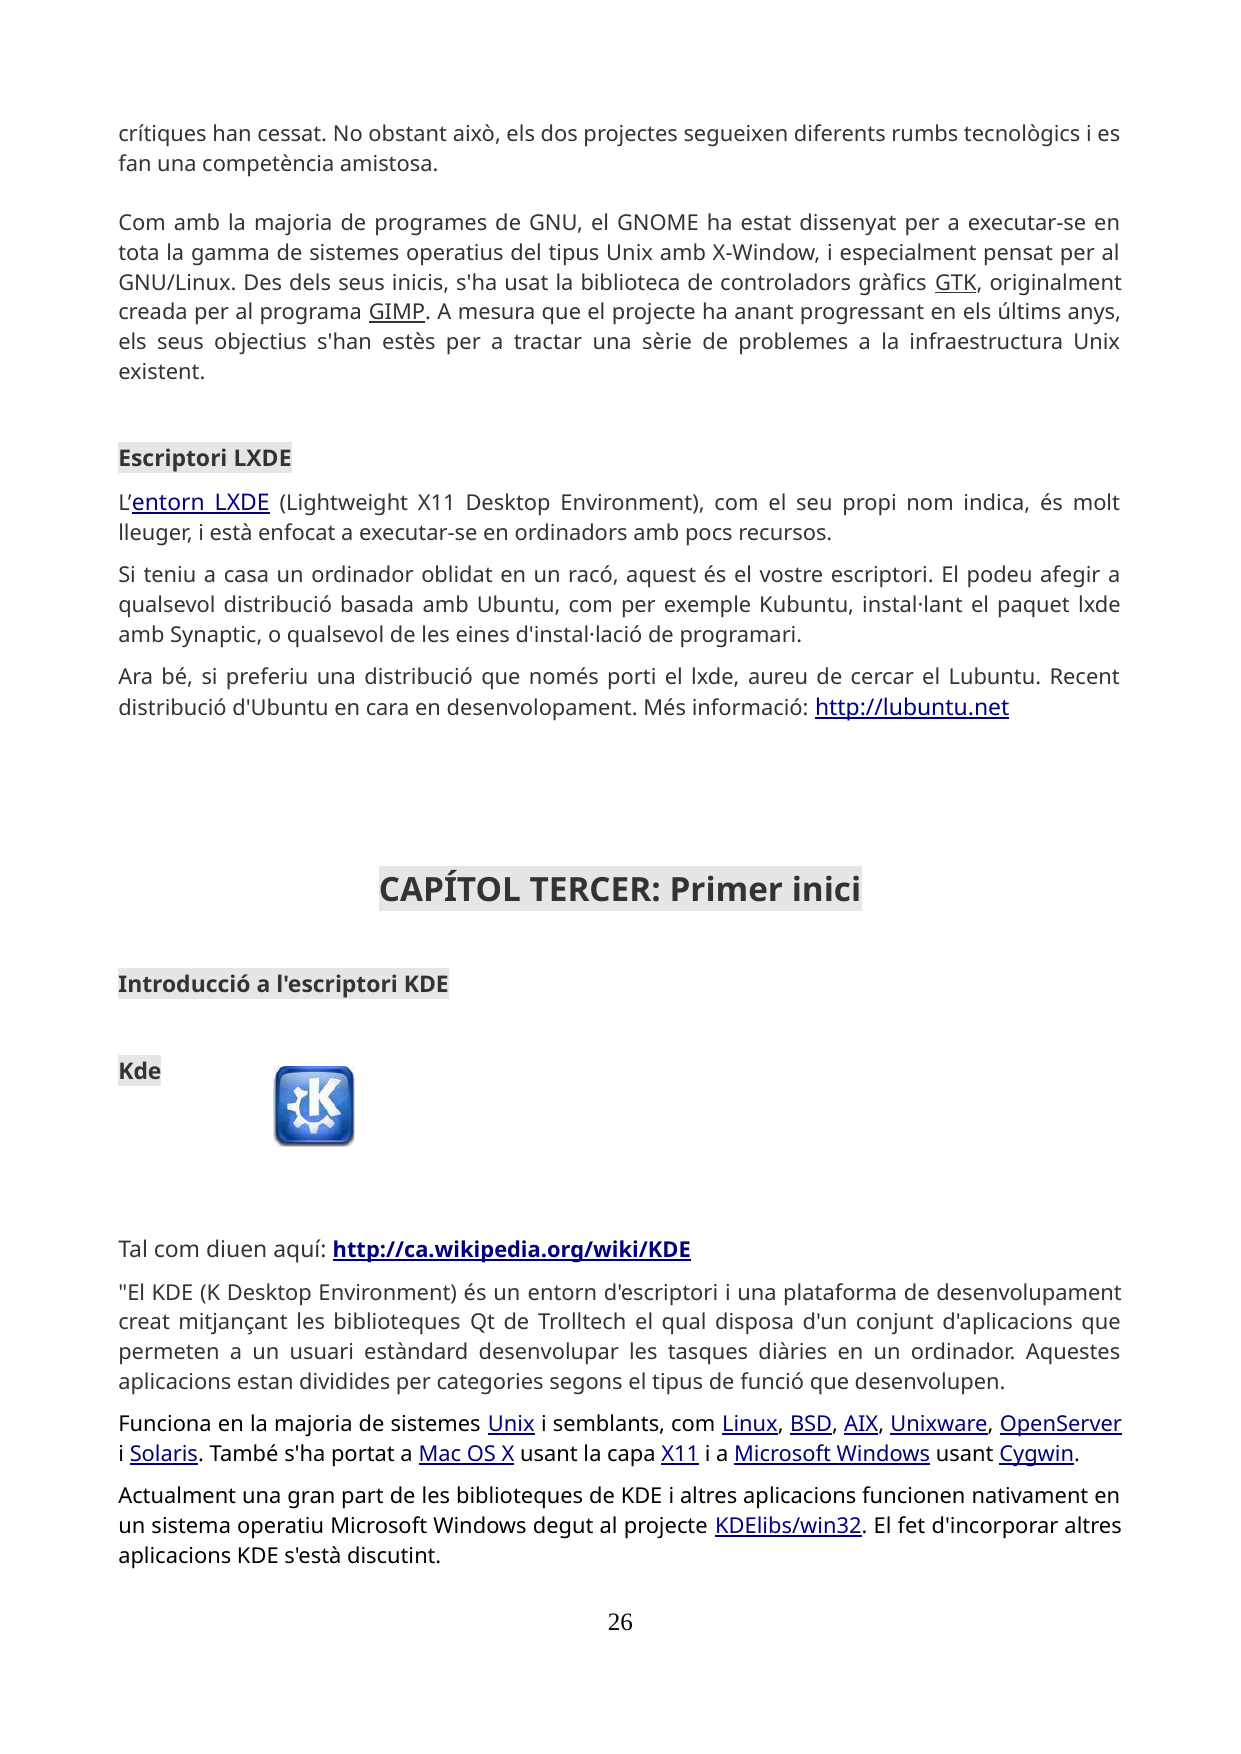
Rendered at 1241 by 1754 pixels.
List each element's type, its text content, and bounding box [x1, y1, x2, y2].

picture [273, 1066, 355, 1147]
text Funciona en la majoria de sistemes Unix i semblants, com Linux, BSD, AIX, Unixware, OpenServer i Solaris. També s'ha portat a Mac OS X usant la capa X11 i a Microsoft Windows usant Cygwin. [118, 1408, 1122, 1468]
text Kde [118, 1055, 1122, 1086]
text "El KDE (K Desktop Environment) és un entorn d'escriptori i una plataforma de desenvolupament creat mitjançant les biblioteques Qt de Trolltech el qual disposa d'un conjunt d'aplicacions que permeten a un usuari estàndard desenvolupar les tasques diàries en un ordinador. Aquestes aplicacions estan dividides per categories segons el tipus de funció que desenvolupen. [118, 1277, 1122, 1396]
text Ara bé, si preferiu una distribució que només porti el lxde, aureu de cercar el Lubuntu. Recent distribució d'Ubuntu en cara en desenvolopament. Més informació: http://lubuntu.net [118, 661, 1122, 722]
text Si teniu a casa un ordinador oblidat en un racó, aquest és el vostre escriptori. El podeu afegir a qualsevol distribució basada amb Ubuntu, com per exemple Kubuntu, instal·lant el paquet lxde amb Synaptic, o qualsevol de les eines d'instal·lació de programari. [118, 559, 1122, 648]
text Com amb la majoria de programes de GNU, el GNOME ha estat dissenyat per a executar-se en tota la gamma de sistemes operatius del tipus Unix amb X-Window, i especialment pensat per al GNU/Linux. Des dels seus inicis, s'ha usat la biblioteca de controladors gràfics GTK, originalment creada per al programa GIMP. A mesura que el projecte ha anant progressant en els últims anys, els seus objectius s'han estès per a tractar una sèrie de problemes a la infraestructura Unix existent. [118, 207, 1122, 386]
text Actualment una gran part de les biblioteques de KDE i altres aplicacions funcionen nativament en un sistema operatiu Microsoft Windows degut al projecte KDElibs/win32. El fet d'incorporar altres aplicacions KDE s'està discutint. [118, 1480, 1122, 1570]
text Tal com diuen aquí: http://ca.wikipedia.org/wiki/KDE [118, 1233, 1122, 1264]
text Introducció a l'escriptori KDE [118, 967, 1122, 999]
text L’entorn LXDE (Lightweight X11 Desktop Environment), com el seu propi nom indica, és molt lleuger, i està enfocat a executar-se en ordinadors amb pocs recursos. [118, 486, 1122, 547]
text Escriptori LXDE [118, 442, 1122, 473]
text CAPÍTOL TERCER: Primer inici [118, 866, 1122, 911]
text crítiques han cessat. No obstant això, els dos projectes segueixen diferents rumbs tecnològics i es fan una competència amistosa. [118, 118, 1122, 178]
